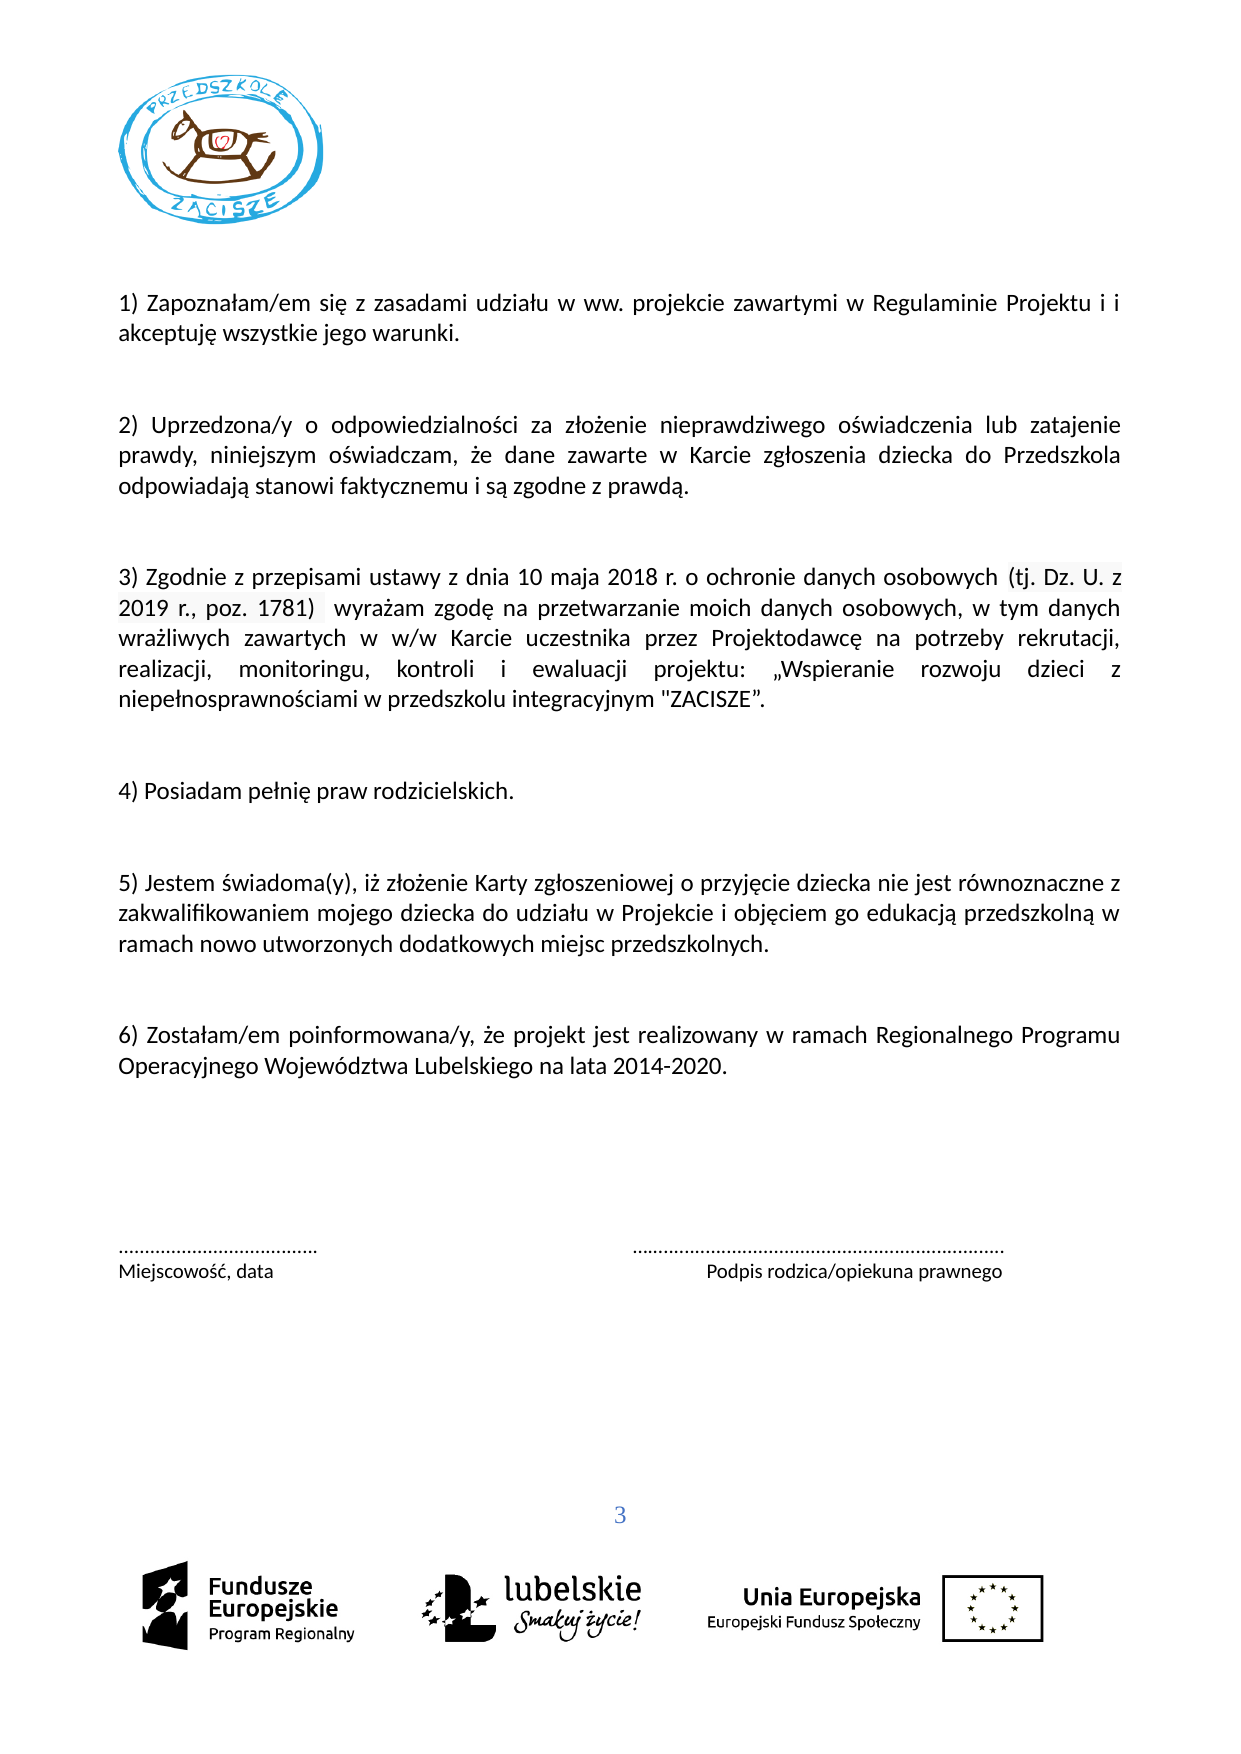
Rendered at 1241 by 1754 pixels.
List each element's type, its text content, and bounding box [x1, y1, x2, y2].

text 2) Uprzedzona/y o odpowiedzialności za złożenie nieprawdziwego oświadczenia lub zatajenie prawdy, niniejszym oświadczam, że dane zawarte w Karcie zgłoszenia dziecka do Przedszkola odpowiadają stanowi faktycznemu i są zgodne z prawdą. [118, 409, 1122, 501]
text 4) Posiadam pełnię praw rodzicielskich. [118, 775, 1122, 806]
text Miejscowość, data Podpis rodzica/opiekuna prawnego [118, 1258, 1122, 1284]
text ...................................... ….................................................................... [118, 1233, 1122, 1258]
text 5) Jestem świadoma(y), iż złożenie Karty zgłoszeniowej o przyjęcie dziecka nie jest równoznaczne z zakwalifikowaniem mojego dziecka do udziału w Projekcie i objęciem go edukacją przedszkolną w ramach nowo utworzonych dodatkowych miejsc przedszkolnych. [118, 867, 1122, 958]
text 3) Zgodnie z przepisami ustawy z dnia 10 maja 2018 r. o ochronie danych osobowych (tj. Dz. U. z 2019 r., poz. 1781) wyrażam zgodę na przetwarzanie moich danych osobowych, w tym danych wrażliwych zawartych w w/w Karcie uczestnika przez Projektodawcę na potrzeby rekrutacji, realizacji, monitoringu, kontroli i ewaluacji projektu: „Wspieranie rozwoju dzieci z niepełnosprawnościami w przedszkolu integracyjnym "ZACISZE”. [118, 562, 1122, 714]
text 1) Zapoznałam/em się z zasadami udziału w ww. projekcie zawartymi w Regulaminie Projektu i i akceptuję wszystkie jego warunki. [118, 287, 1122, 348]
text 6) Zostałam/em poinformowana/y, że projekt jest realizowany w ramach Regionalnego Programu Operacyjnego Województwa Lubelskiego na lata 2014-2020. [118, 1019, 1122, 1080]
